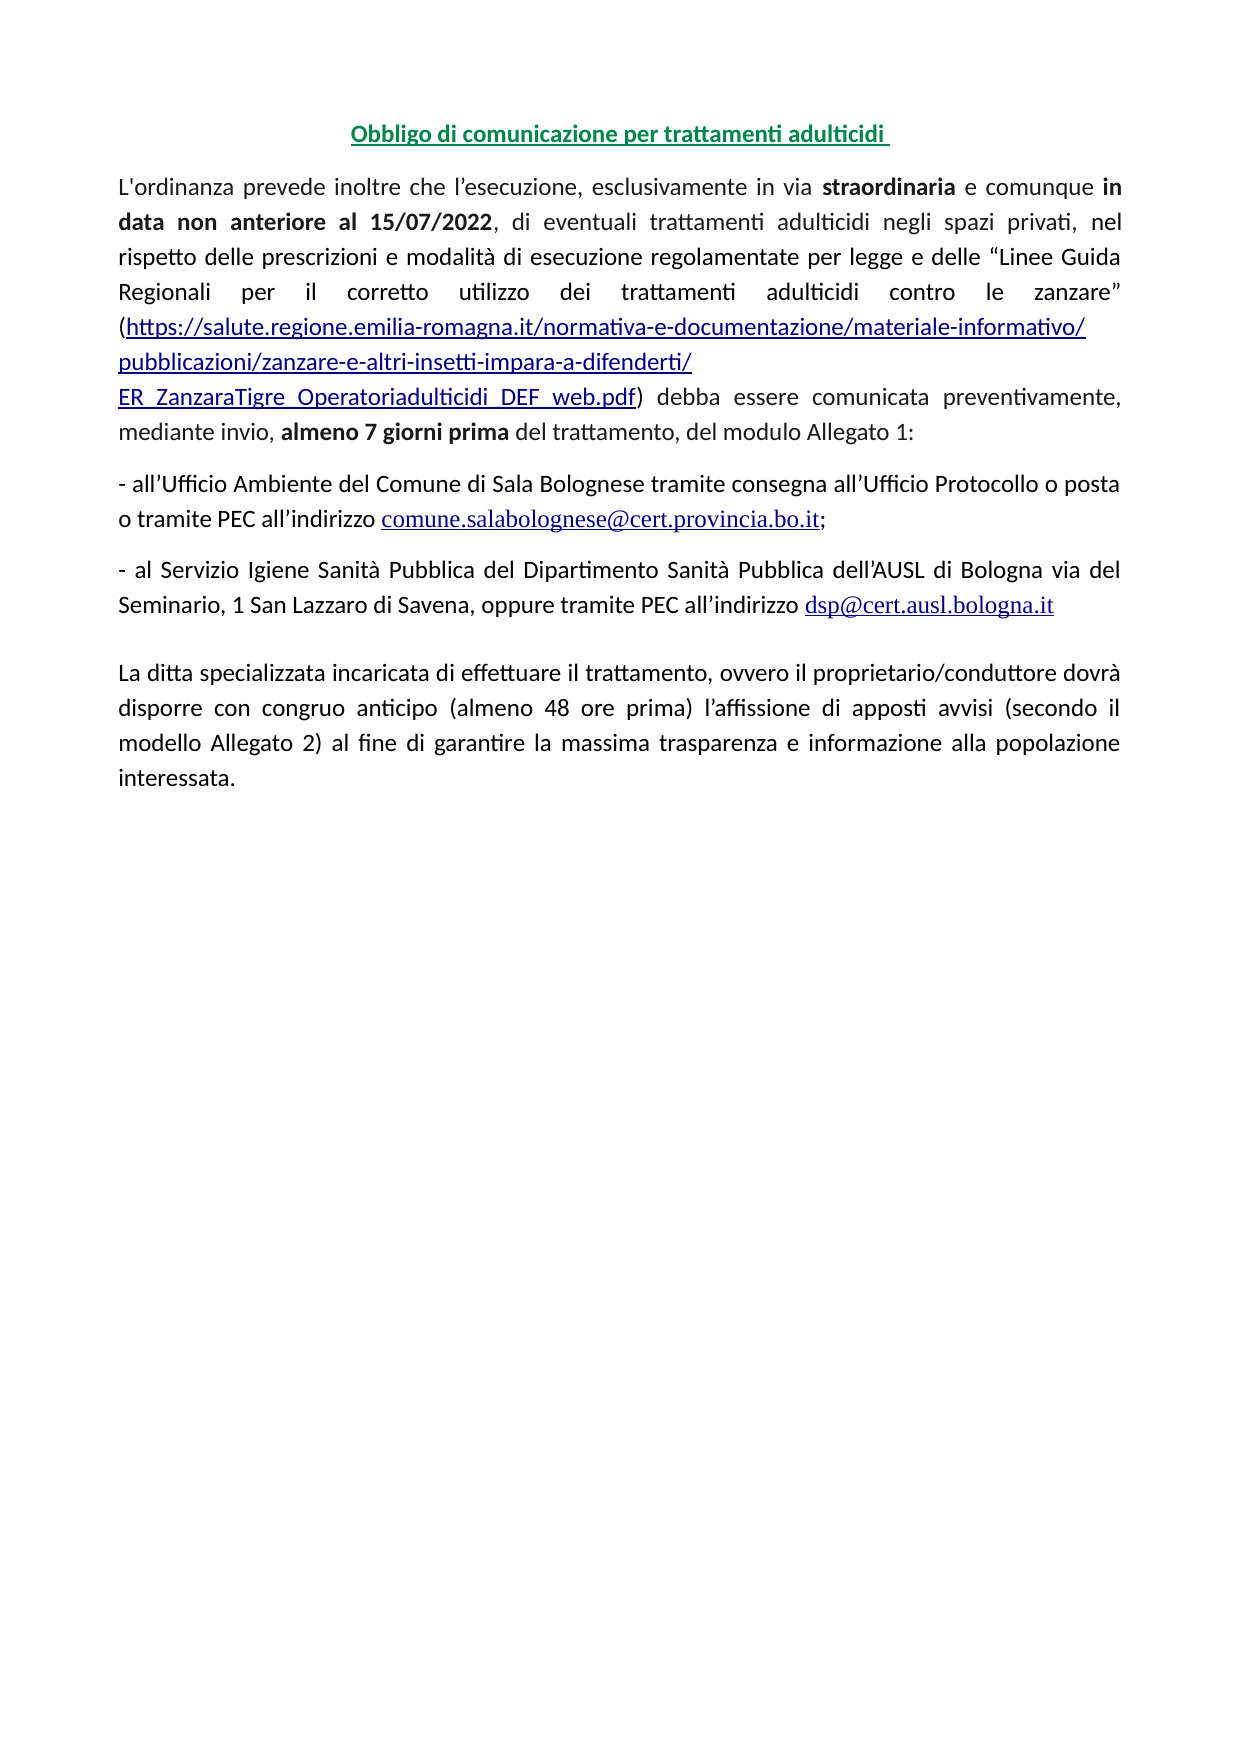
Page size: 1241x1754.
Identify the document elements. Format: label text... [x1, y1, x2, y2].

text - al Servizio Igiene Sanità Pubblica del Dipartimento Sanità Pubblica dell’AUSL di Bologna via del Seminario, 1 San Lazzaro di Savena, oppure tramite PEC all’indirizzo dsp@cert.ausl.bologna.it [118, 554, 1122, 619]
text La ditta specializzata incaricata di effettuare il trattamento, ovvero il proprietario/conduttore dovrà disporre con congruo anticipo (almeno 48 ore prima) l’affissione di apposti avvisi (secondo il modello Allegato 2) al fine di garantire la massima trasparenza e informazione alla popolazione interessata. [118, 657, 1122, 792]
text L'ordinanza prevede inoltre che l’esecuzione, esclusivamente in via straordinaria e comunque in data non anteriore al 15/07/2022, di eventuali trattamenti adulticidi negli spazi privati, nel rispetto delle prescrizioni e modalità di esecuzione regolamentate per legge e delle “Linee Guida Regionali per il corretto utilizzo dei trattamenti adulticidi contro le zanzare” (https://salute.regione.emilia-romagna.it/normativa-e-documentazione/materiale-informativo/pubblicazioni/zanzare-e-altri-insetti-impara-a-difenderti/ER_ZanzaraTigre_Operatoriadulticidi_DEF_web.pdf) debba essere comunicata preventivamente, mediante invio, almeno 7 giorni prima del trattamento, del modulo Allegato 1: [118, 171, 1122, 447]
text Obbligo di comunicazione per trattamenti adulticidi [118, 118, 1122, 149]
text - all’Ufficio Ambiente del Comune di Sala Bolognese tramite consegna all’Ufficio Protocollo o posta o tramite PEC all’indirizzo comune.salabolognese@cert.provincia.bo.it; [118, 468, 1122, 533]
